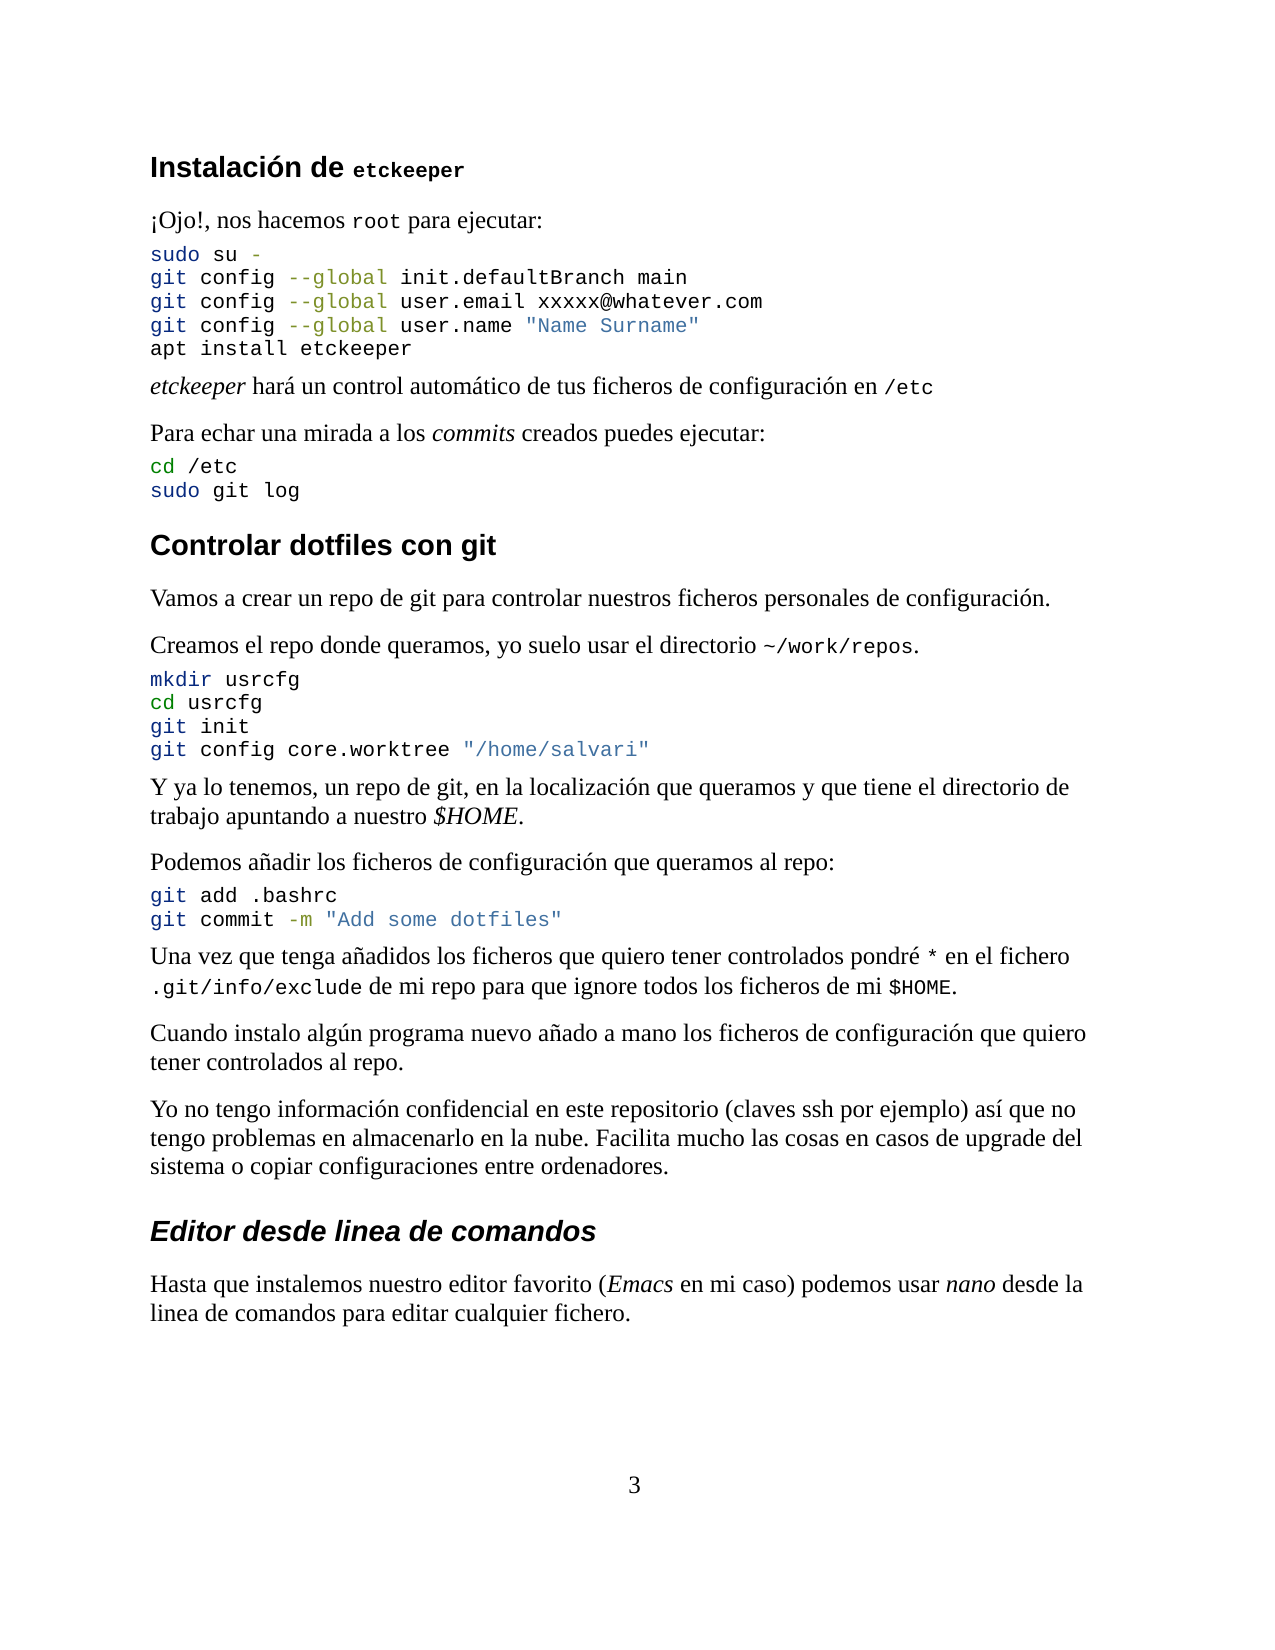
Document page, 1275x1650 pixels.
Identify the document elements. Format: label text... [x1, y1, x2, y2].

text Yo no tengo información confidencial en este repositorio (claves ssh por ejemplo) así que no tengo problemas en almacenarlo en la nube. Facilita mucho las cosas en casos de upgrade del sistema o copiar configuraciones entre ordenadores. [150, 1094, 1125, 1180]
text Para echar una mirada a los commits creados puedes ejecutar: [150, 418, 1125, 447]
text git config --global user.name "Name Surname" [150, 314, 1125, 338]
text cd /etc [150, 456, 1125, 480]
text ¡Ojo!, nos hacemos root para ejecutar: [150, 205, 1125, 235]
text git init [150, 716, 1125, 739]
subtitle Controlar dotfiles con git [150, 528, 1125, 562]
text sudo git log [150, 480, 1125, 503]
text Hasta que instalemos nuestro editor favorito (Emacs en mi caso) podemos usar nano desde la linea de comandos para editar cualquier fichero. [150, 1269, 1125, 1327]
text Creamos el repo donde queramos, yo suelo usar el directorio ~/work/repos. [150, 630, 1125, 659]
text git config --global user.email xxxxx@whatever.com [150, 291, 1125, 314]
text git config core.worktree "/home/salvari" [150, 739, 1125, 763]
text git config --global init.defaultBranch main [150, 267, 1125, 291]
text Y ya lo tenemos, un repo de git, en la localización que queramos y que tiene el directorio de trabajo apuntando a nuestro $HOME. [150, 772, 1125, 829]
text git commit -m "Add some dotfiles" [150, 909, 1125, 932]
subtitle Instalación de etckeeper [150, 150, 1125, 184]
text Podemos añadir los ficheros de configuración que queramos al repo: [150, 847, 1125, 876]
text cd usrcfg [150, 692, 1125, 716]
text git add .bashrc [150, 885, 1125, 909]
text Una vez que tenga añadidos los ficheros que quiero tener controlados pondré * en el fichero .git/info/exclude de mi repo para que ignore todos los ficheros de mi $HOME. [150, 941, 1125, 1001]
text mkdir usrcfg [150, 668, 1125, 692]
text Vamos a crear un repo de git para controlar nuestros ficheros personales de configuración. [150, 583, 1125, 612]
text apt install etckeeper [150, 338, 1125, 362]
text etckeeper hará un control automático de tus ficheros de configuración en /etc [150, 371, 1125, 400]
text sudo su - [150, 244, 1125, 267]
text Cuando instalo algún programa nuevo añado a mano los ficheros de configuración que quiero tener controlados al repo. [150, 1018, 1125, 1076]
subtitle Editor desde linea de comandos [150, 1214, 1125, 1248]
